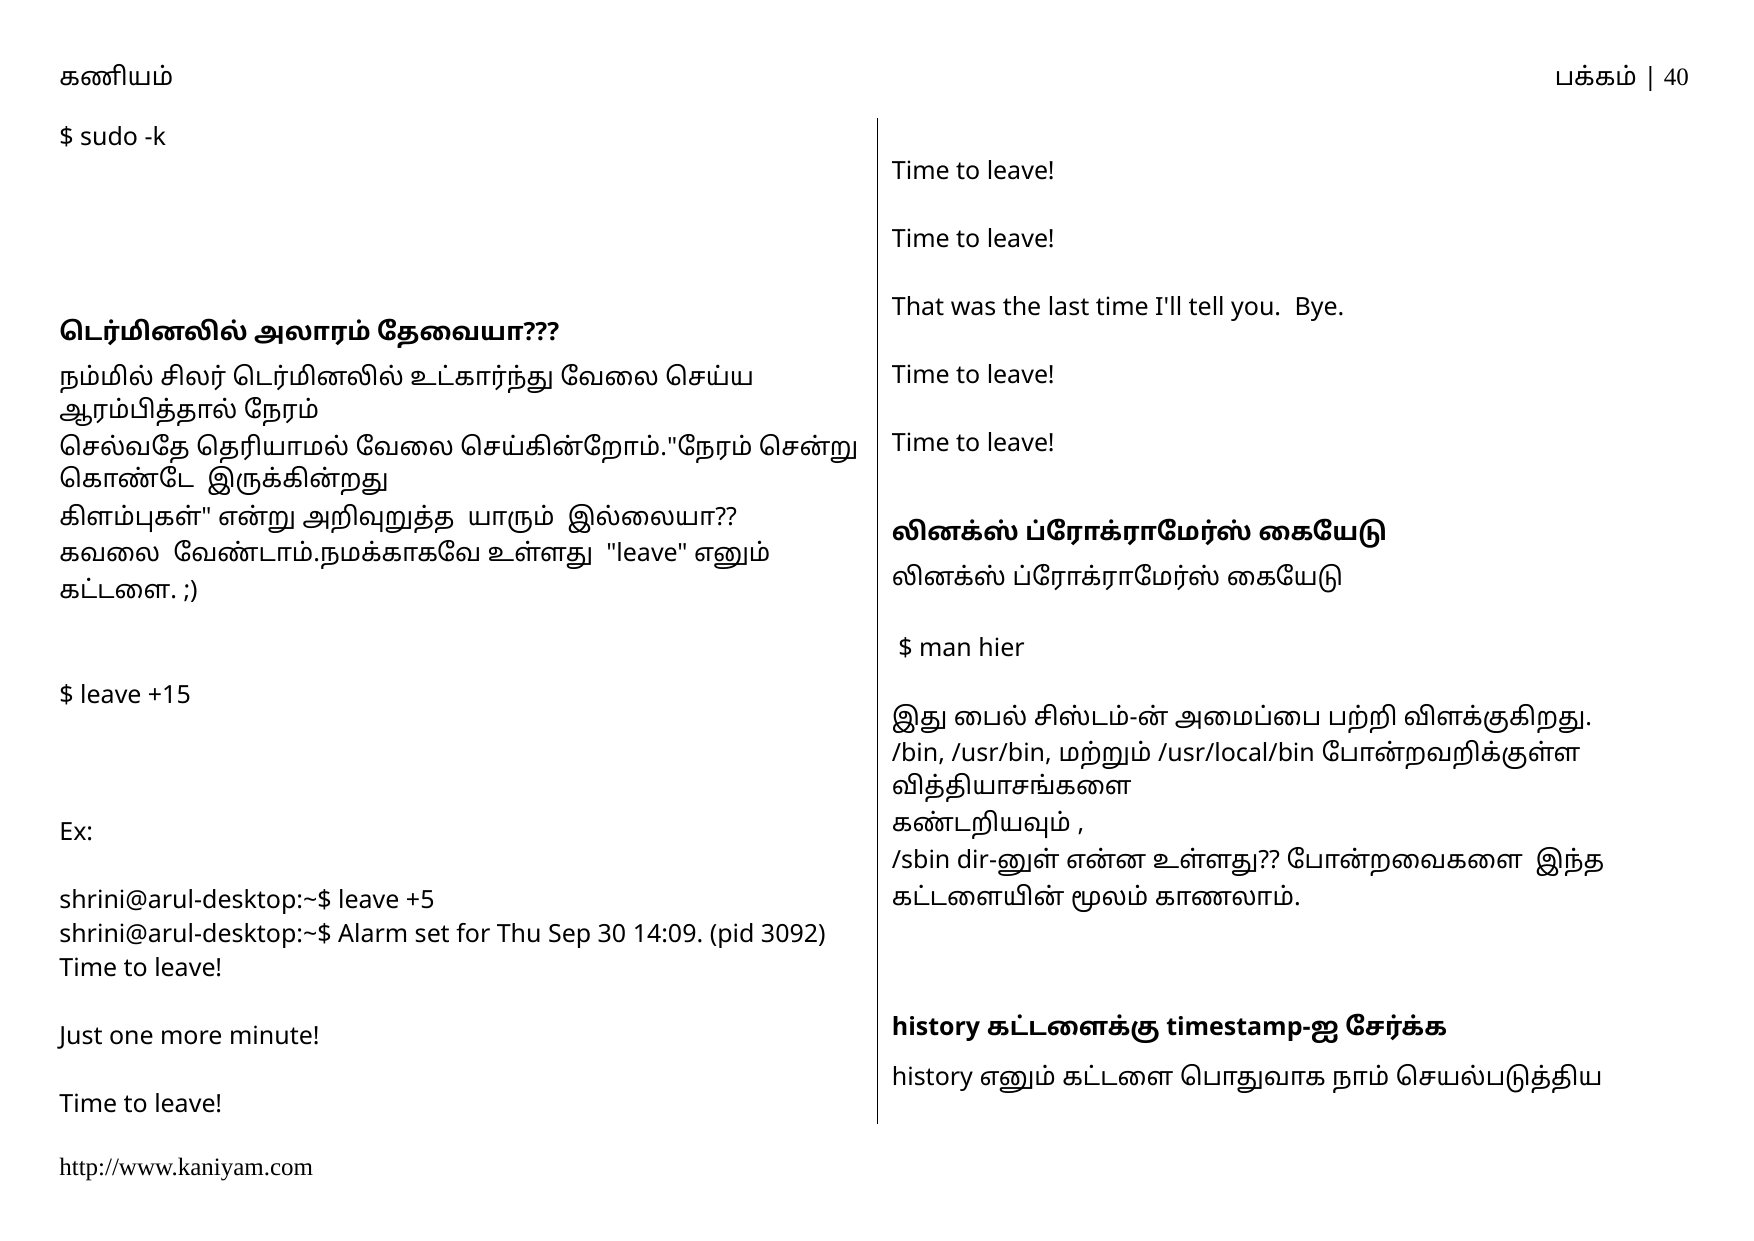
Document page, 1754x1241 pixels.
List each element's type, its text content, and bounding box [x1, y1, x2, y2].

subtitle டெர்மினலில் அலாரம் தேவையா??? [59, 314, 862, 351]
subtitle நம்மில் சிலர் டெர்மினலில் உட்கார்ந்து வேலை செய்ய ஆரம்பித்தால் நேரம் செல்வதே தெரியாமல் வேலை செய்கின்றோம்."நேரம் சென்று கொண்டே இருக்கின்றது கிளம்புகள்" என்று அறிவுறுத்த யாரும் இல்லையா?? கவலை வேண்டாம்.நமக்காகவே உள்ளது "leave" எனும் கட்டளை. ;) $ leave +15 [59, 363, 862, 711]
subtitle லினக்ஸ் ப்ரோக்ராமேர்ஸ் கையேடு $ man hier இது பைல் சிஸ்டம்-ன் அமைப்பை பற்றி விளக்குகிறது. /bin, /usr/bin, மற்றும் /usr/local/bin போன்றவறிக்குள்ள வித்தியாசங்களை கண்டறியவும் , /sbin dir-னுள் என்ன உள்ளது?? போன்றவைகளை இந்த கட்டளையின் மூலம் காணலாம். [892, 563, 1695, 916]
subtitle history கட்டளைக்கு timestamp-ஐ சேர்க்க [892, 1009, 1695, 1046]
subtitle history எனும் கட்டளை பொதுவாக நாம் செயல்படுத்திய [892, 1058, 1695, 1095]
subtitle Ex: shrini@arul-desktop:~$ leave +5 shrini@arul-desktop:~$ Alarm set for Thu Sep 30 14:09. (pid 3092) Time to leave! Just one more minute! Time to leave! [59, 813, 862, 1120]
subtitle $ sudo -k [59, 118, 862, 153]
subtitle Time to leave! Time to leave! That was the last time I'll tell you. Bye. Time to leave! Time to leave! [892, 118, 1695, 459]
subtitle லினக்ஸ் ப்ரோக்ராமேர்ஸ் கையேடு [892, 518, 1695, 551]
